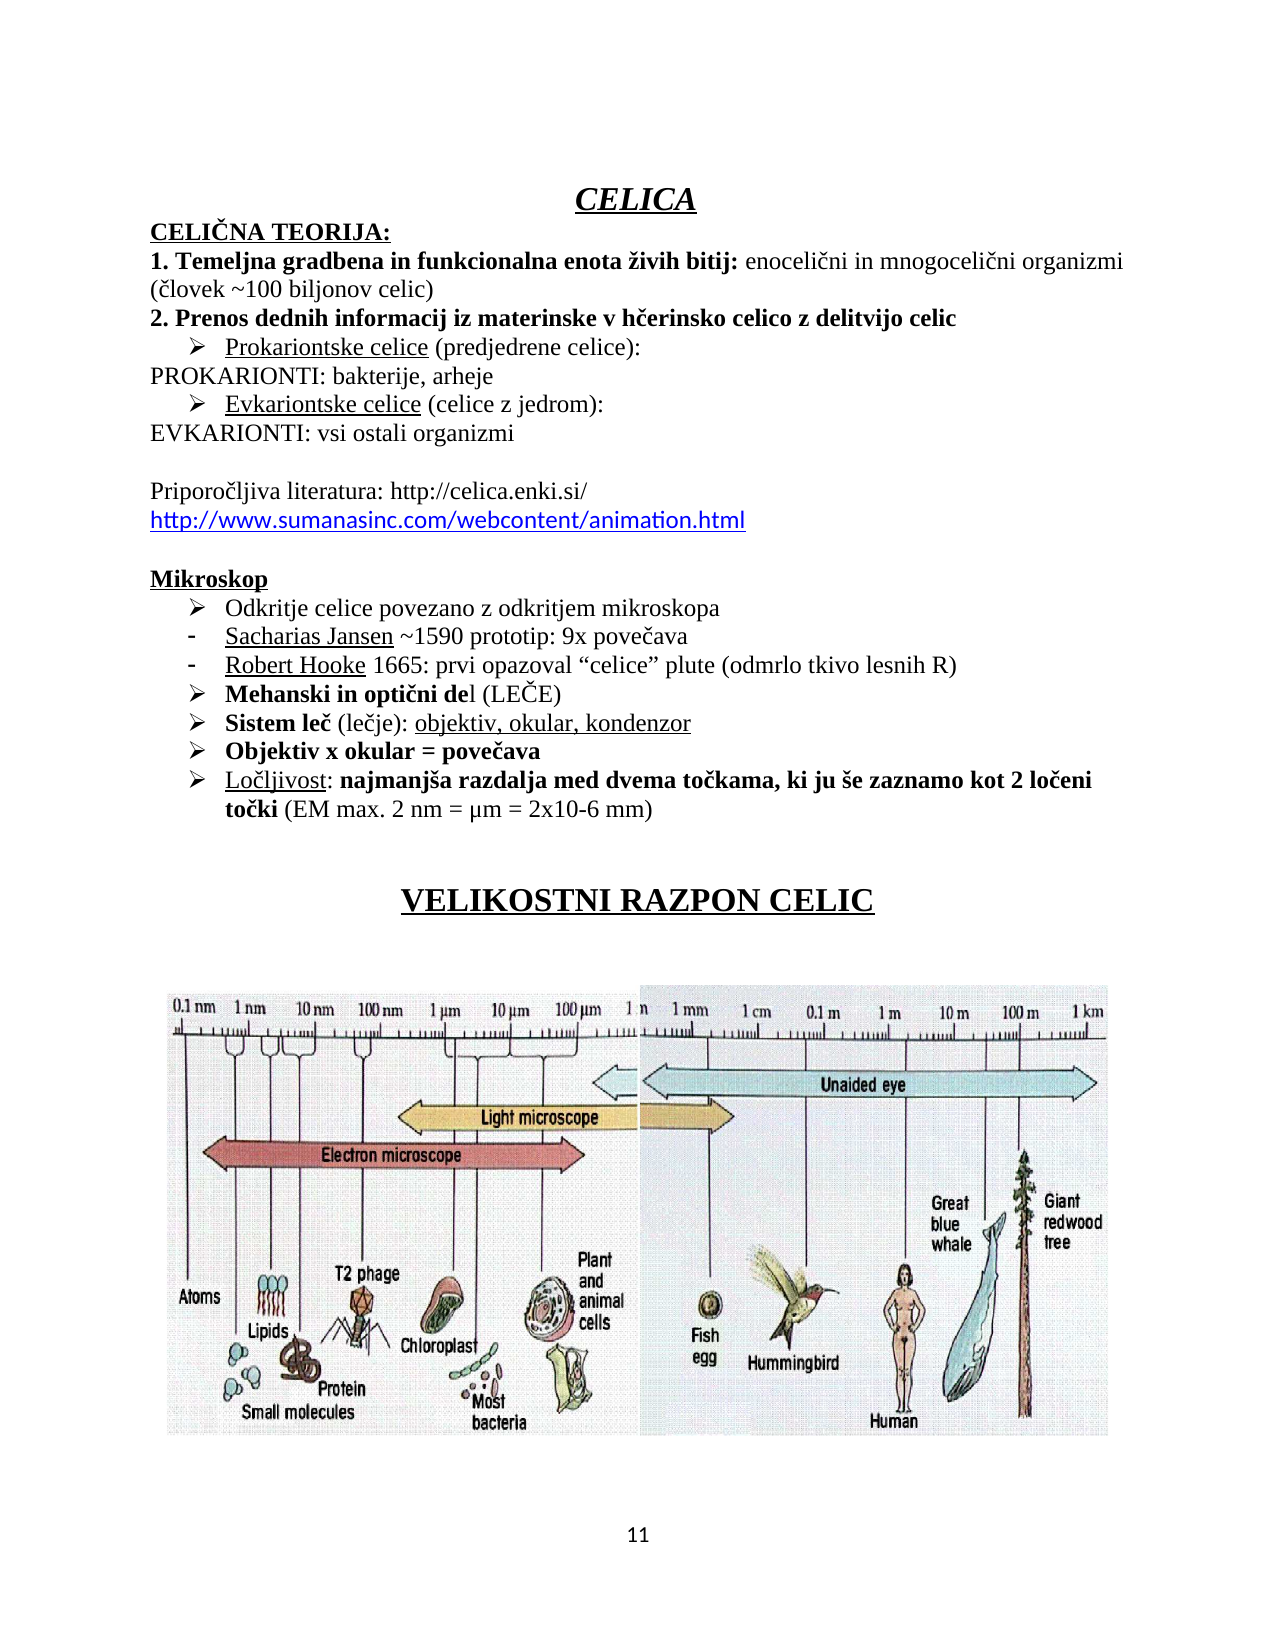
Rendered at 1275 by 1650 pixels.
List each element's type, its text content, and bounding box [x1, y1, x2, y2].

text CELICA [150, 179, 1125, 217]
picture [166, 985, 1109, 1436]
list Evkariontske celice (celice z jedrom): [187, 389, 1125, 418]
text VELIKOSTNI RAZPON CELIC [150, 880, 1125, 918]
text http://www.sumanasinc.com/webcontent/animation.html [150, 504, 1125, 535]
text EVKARIONTI: vsi ostali organizmi [150, 418, 1125, 447]
list Odkritje celice povezano z odkritjem mikroskopa [187, 593, 1125, 621]
list Ločljivost: najmanjša razdalja med dvema točkama, ki ju še zaznamo kot 2 ločeni točki (EM max. 2 nm = μm = 2x10-6 mm) [187, 765, 1125, 823]
list Sacharias Jansen ~1590 prototip: 9x povečava [187, 621, 1125, 650]
list Objektiv x okular = povečava [187, 736, 1125, 765]
list Robert Hooke 1665: prvi opazoval “celice” plute (odmrlo tkivo lesnih R) [187, 650, 1125, 679]
list Sistem leč (lečje): objektiv, okular, kondenzor [187, 708, 1125, 736]
list Mehanski in optični del (LEČE) [187, 679, 1125, 708]
text PROKARIONTI: bakterije, arheje [150, 361, 1125, 389]
text CELIČNA TEORIJA: [150, 217, 1125, 246]
text 2. Prenos dednih informacij iz materinske v hčerinsko celico z delitvijo celic [150, 303, 1125, 332]
list Prokariontske celice (predjedrene celice): [187, 332, 1125, 361]
text 1. Temeljna gradbena in funkcionalna enota živih bitij: enocelični in mnogocelični organizmi (človek ~100 biljonov celic) [150, 246, 1125, 303]
text Mikroskop [150, 564, 1125, 593]
text Priporočljiva literatura: http://celica.enki.si/ [150, 476, 1125, 504]
